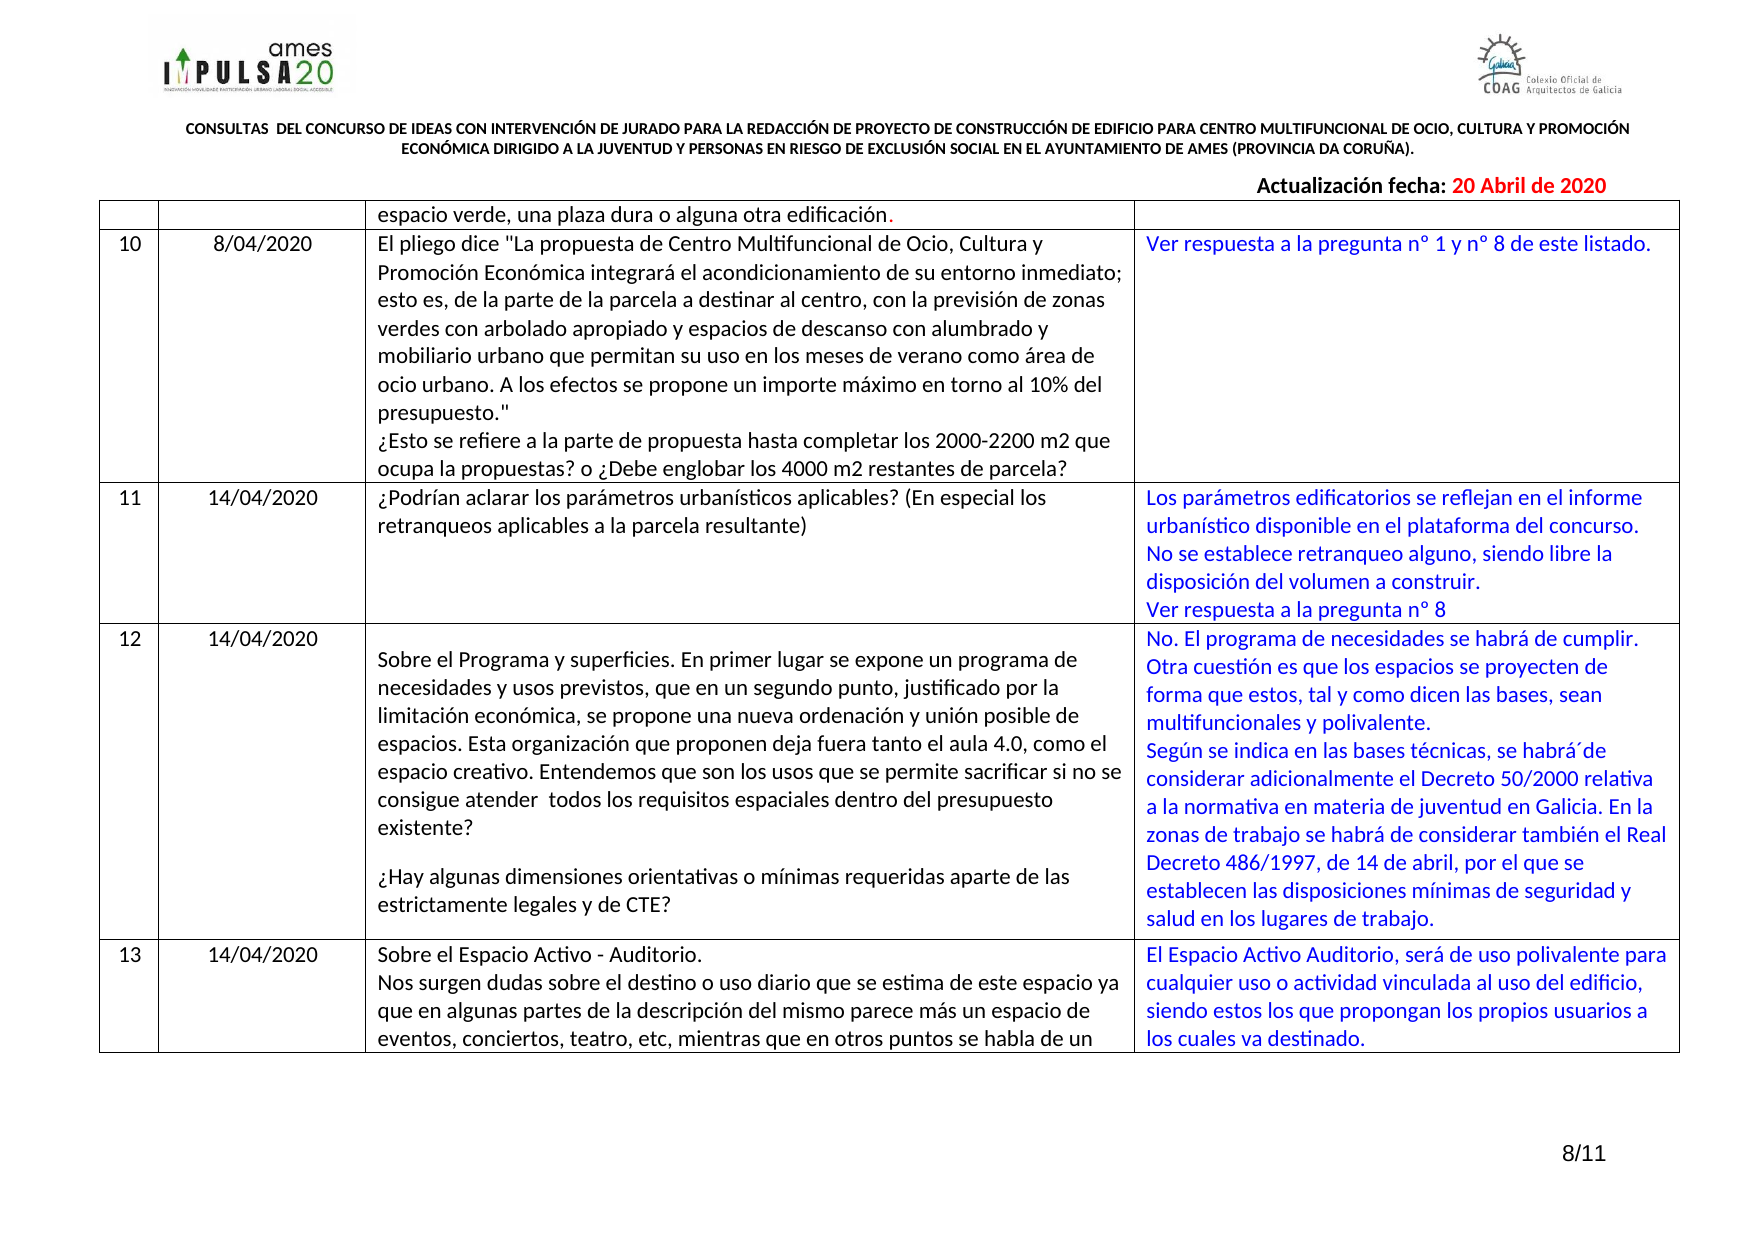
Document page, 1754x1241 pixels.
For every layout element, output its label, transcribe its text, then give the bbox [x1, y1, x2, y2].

table_cell 14/04/2020 [159, 624, 365, 939]
picture [1467, 24, 1629, 104]
table_cell El pliego dice "La propuesta de Centro Multifuncional de Ocio, Cultura y Promoción Económica integrará el acondicionamiento de su entorno inmediato; esto es, de la parte de la parcela a destinar al centro, con la previsión de zonas verdes con arbolado apropiado y espacios de descanso con alumbrado y mobiliario urbano que permitan su uso en los meses de verano como área de ocio urbano. A los efectos se propone un importe máximo en torno al 10% del presupuesto." ¿Esto se refiere a la parte de propuesta hasta completar los 2000-2200 m2 que ocupa la propuestas? o ¿Debe englobar los 4000 m2 restantes de parcela? [366, 230, 1134, 482]
table_cell No. El programa de necesidades se habrá de cumplir. Otra cuestión es que los espacios se proyecten de forma que estos, tal y como dicen las bases, sean multifuncionales y polivalente. Según se indica en las bases técnicas, se habrá´de considerar adicionalmente el Decreto 50/2000 relativa a la normativa en materia de juventud en Galicia. En la zonas de trabajo se habrá de considerar también el Real Decreto 486/1997, de 14 de abril, por el que se establecen las disposiciones mínimas de seguridad y salud en los lugares de trabajo. [1135, 624, 1679, 939]
table_cell [159, 201, 365, 228]
table_cell [100, 201, 158, 228]
table_cell Los parámetros edificatorios se reflejan en el informe urbanístico disponible en el plataforma del concurso. No se establece retranqueo alguno, siendo libre la disposición del volumen a construir. Ver respuesta a la pregunta nº 8 [1135, 483, 1679, 623]
table_cell ¿Podrían aclarar los parámetros urbanísticos aplicables? (En especial los retranqueos aplicables a la parcela resultante) [366, 483, 1134, 623]
table_cell El Espacio Activo Auditorio, será de uso polivalente para cualquier uso o actividad vinculada al uso del edificio, siendo estos los que propongan los propios usuarios a los cuales va destinado. [1135, 940, 1679, 1052]
table_cell Sobre el Programa y superficies. En primer lugar se expone un programa de necesidades y usos previstos, que en un segundo punto, justificado por la limitación económica, se propone una nueva ordenación y unión posible de espacios. Esta organización que proponen deja fuera tanto el aula 4.0, como el espacio creativo. Entendemos que son los usos que se permite sacrificar si no se consigue atender todos los requisitos espaciales dentro del presupuesto existente? ¿Hay algunas dimensiones orientativas o mínimas requeridas aparte de las estrictamente legales y de CTE? [366, 624, 1134, 939]
table_cell 11 [100, 483, 158, 623]
table_cell Ver respuesta a la pregunta nº 1 y nº 8 de este listado. [1135, 230, 1679, 482]
table_cell 12 [100, 624, 158, 939]
table_cell 10 [100, 230, 158, 482]
table_cell 14/04/2020 [159, 483, 365, 623]
table_cell espacio verde, una plaza dura o alguna otra edificación. [366, 201, 1134, 228]
table_cell 14/04/2020 [159, 940, 365, 1052]
picture [147, 14, 357, 98]
table_cell 8/04/2020 [159, 230, 365, 482]
table_cell [1135, 201, 1679, 228]
table_cell 13 [100, 940, 158, 1052]
table_cell Sobre el Espacio Activo - Auditorio. Nos surgen dudas sobre el destino o uso diario que se estima de este espacio ya que en algunas partes de la descripción del mismo parece más un espacio de eventos, conciertos, teatro, etc, mientras que en otros puntos se habla de un [366, 940, 1134, 1052]
